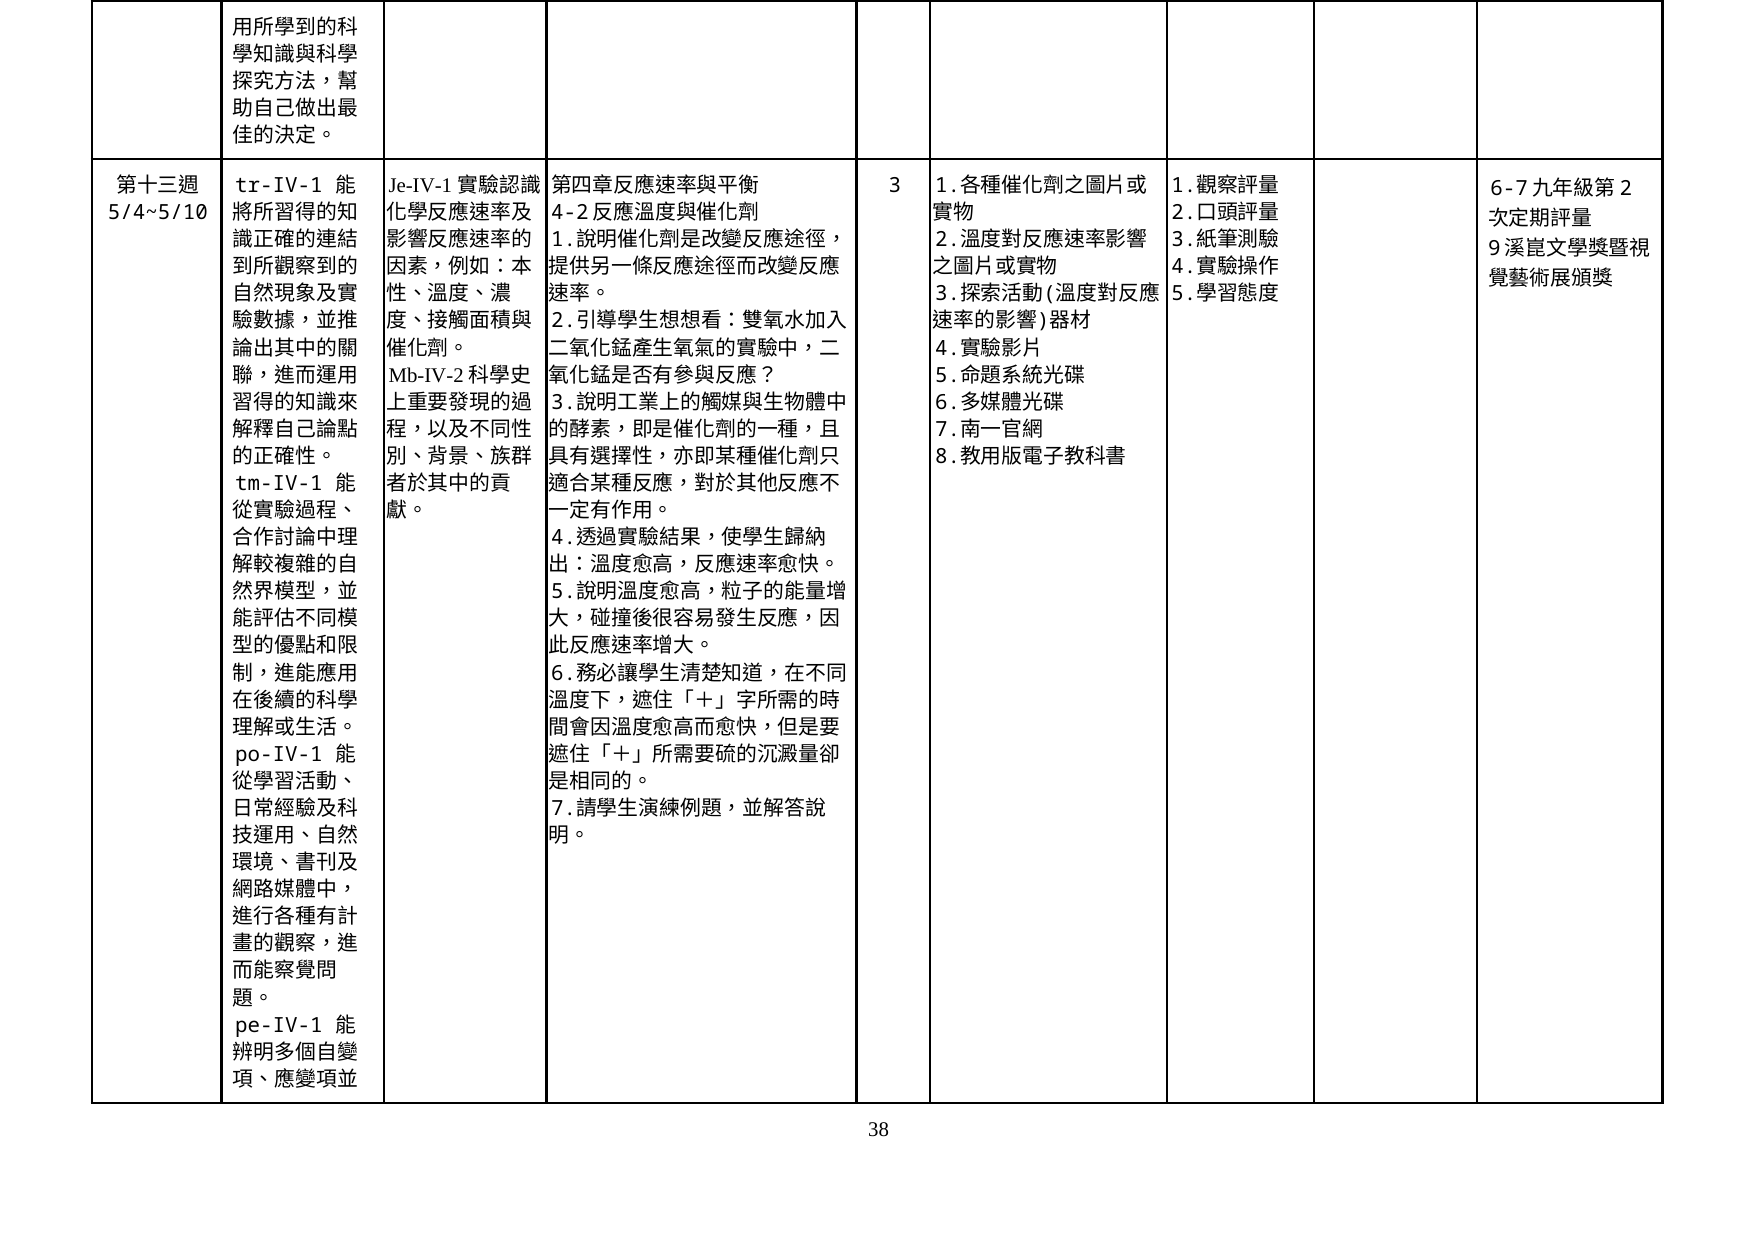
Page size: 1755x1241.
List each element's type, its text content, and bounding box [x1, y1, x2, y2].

table_cell [1478, 2, 1661, 158]
table_cell 1.觀察評量 2.口頭評量 3.紙筆測驗 4.實驗操作 5.學習態度 [1168, 160, 1313, 1102]
table_cell [931, 2, 1166, 158]
table_cell [93, 2, 220, 158]
table_cell Je-IV-1 實驗認識化學反應速率及影響反應速率的因素，例如：本性、溫度、濃度、接觸面積與催化劑。 Mb-IV-2 科學史上重要發現的過程，以及不同性別、背景、族群者於其中的貢獻。 [385, 160, 545, 1102]
table_cell tr-IV-1 能將所習得的知識正確的連結到所觀察到的自然現象及實驗數據，並推論出其中的關聯，進而運用習得的知識來解釋自己論點的正確性。 tm-IV-1 能從實驗過程、合作討論中理解較複雜的自然界模型，並能評估不同模型的優點和限制，進能應用在後續的科學理解或生活。 po-IV-1 能從學習活動、日常經驗及科技運用、自然環境、書刊及網路媒體中，進行各種有計畫的觀察，進而能察覺問題。 pe-IV-1 能辨明多個自變項、應變項並 [223, 160, 383, 1102]
table_cell [1315, 160, 1476, 1102]
table_cell [548, 2, 855, 158]
table_cell 第十三週 5/4~5/10 [93, 160, 220, 1102]
table_cell [1168, 2, 1313, 158]
table_cell [385, 2, 545, 158]
table_cell [858, 2, 929, 158]
table_cell 第四章反應速率與平衡 4-2反應溫度與催化劑 1.說明催化劑是改變反應途徑，提供另一條反應途徑而改變反應速率。 2.引導學生想想看：雙氧水加入二氧化錳產生氧氣的實驗中，二氧化錳是否有參與反應？ 3.說明工業上的觸媒與生物體中的酵素，即是催化劑的一種，且具有選擇性，亦即某種催化劑只適合某種反應，對於其他反應不一定有作用。 4.透過實驗結果，使學生歸納出：溫度愈高，反應速率愈快。 5.說明溫度愈高，粒子的能量增大，碰撞後很容易發生反應，因此反應速率增大。 6.務必讓學生清楚知道，在不同溫度下，遮住「＋」字所需的時間會因溫度愈高而愈快，但是要遮住「＋」所需要硫的沉澱量卻是相同的。 7.請學生演練例題，並解答說明。 [548, 160, 855, 1102]
table_cell 1.各種催化劑之圖片或實物 2.溫度對反應速率影響之圖片或實物 3.探索活動(溫度對反應速率的影響)器材 4.實驗影片 5.命題系統光碟 6.多媒體光碟 7.南一官網 8.教用版電子教科書 [931, 160, 1166, 1102]
table_cell [1315, 2, 1476, 158]
table_cell 6-7九年級第2次定期評量 9溪崑文學獎暨視覺藝術展頒獎 [1478, 160, 1661, 1102]
table_cell 用所學到的科學知識與科學探究方法，幫助自己做出最佳的決定。 [223, 2, 383, 158]
table_cell 3 [858, 160, 929, 1102]
